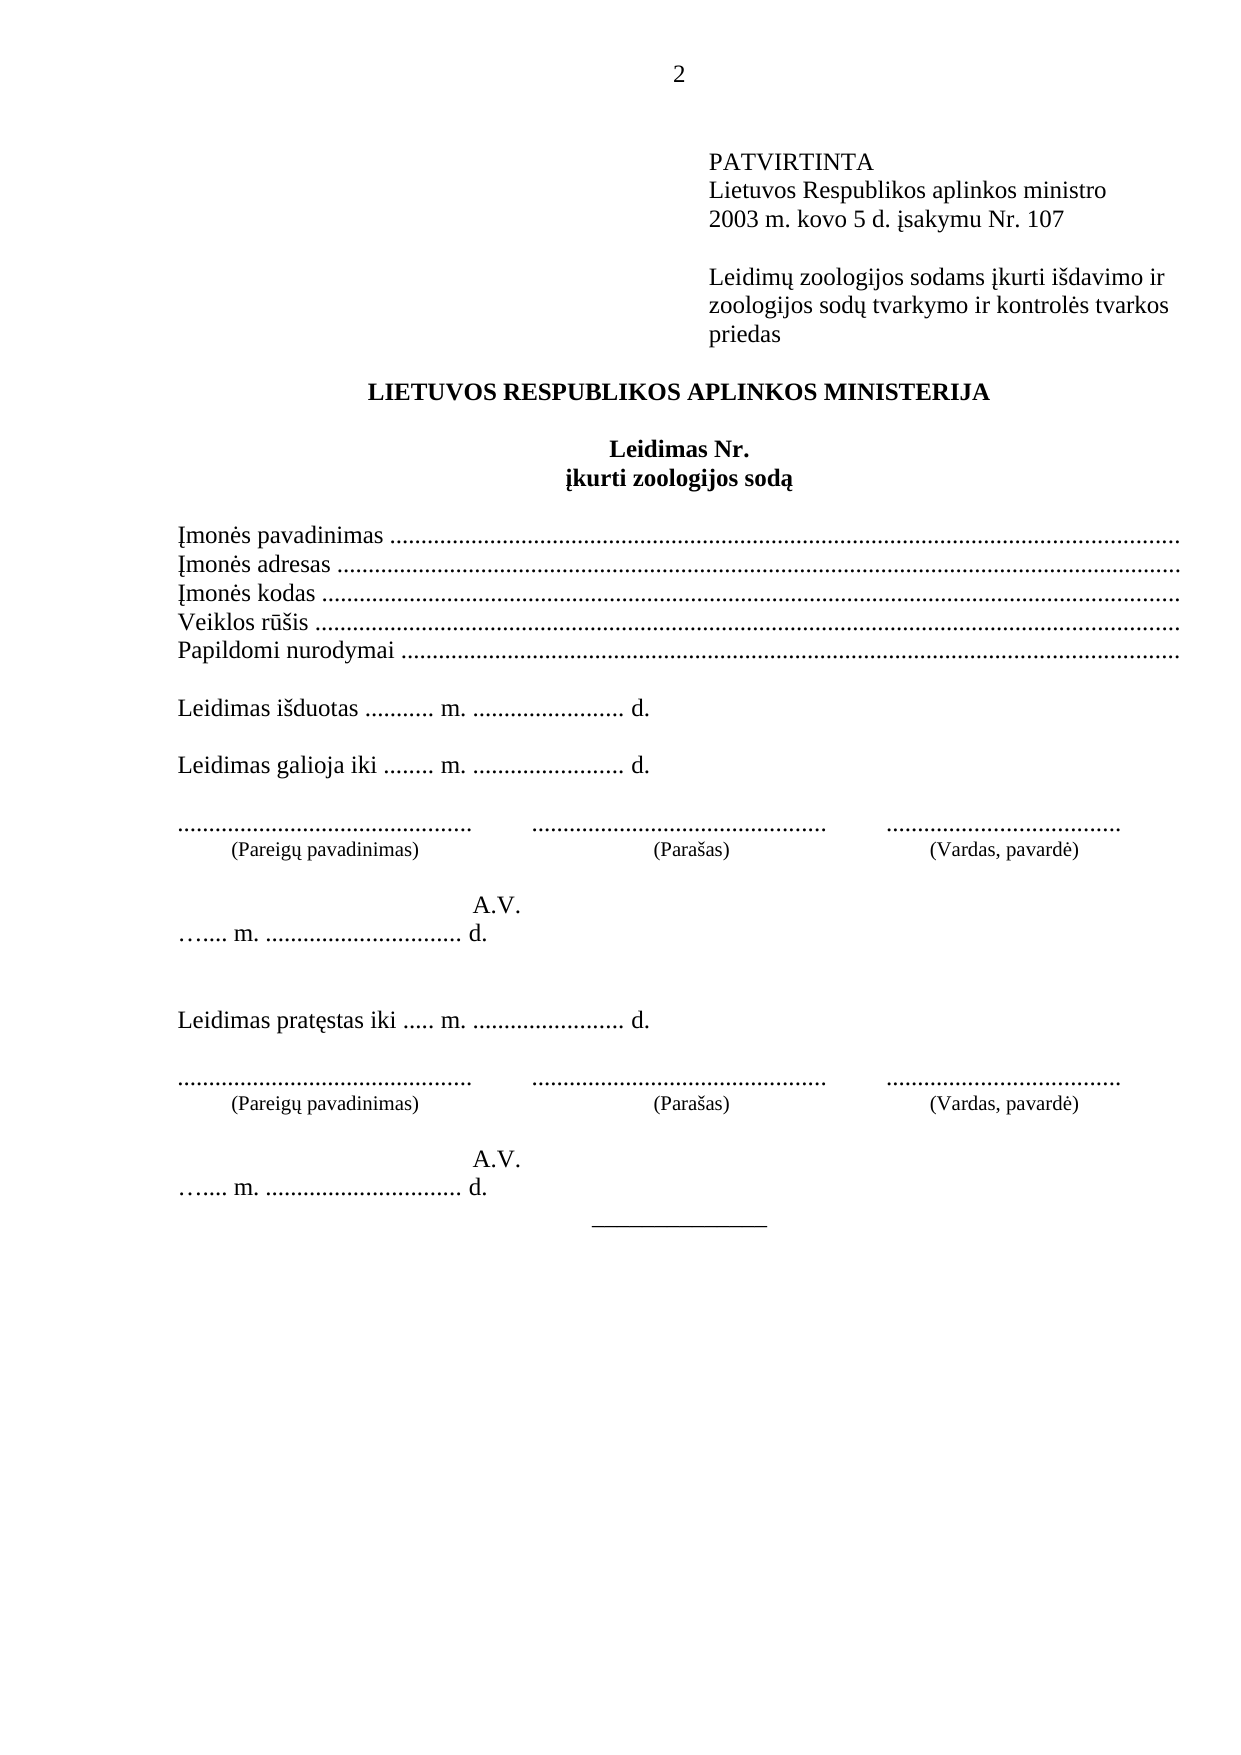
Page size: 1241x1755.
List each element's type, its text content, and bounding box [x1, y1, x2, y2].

text 2003 m. kovo 5 d. įsakymu Nr. 107 [177, 204, 1181, 233]
text LIETUVOS RESPUBLIKOS APLINKOS MINISTERIJA [177, 377, 1181, 406]
text Įmonės kodas [177, 578, 1181, 607]
text Įmonės pavadinimas [177, 521, 1181, 549]
text Leidimas pratęstas iki m. d. [177, 1005, 1181, 1033]
text Leidimas Nr. [177, 434, 1181, 463]
text ….... m. d. [177, 918, 1181, 947]
text Leidimas galioja iki m. d. [177, 751, 1181, 779]
text Leidimų zoologijos sodams įkurti išdavimo ir [177, 262, 1181, 291]
text Įmonės adresas [177, 549, 1181, 578]
text PATVIRTINTA [177, 147, 1181, 176]
text zoologijos sodų tvarkymo ir kontrolės tvarkos [177, 291, 1181, 319]
text Papildomi nurodymai [177, 636, 1181, 664]
text A.V. [177, 890, 1181, 918]
text (Pareigų pavadinimas) (Parašas) (Vardas, pavardė) [177, 1091, 1181, 1115]
text Leidimas išduotas m. d. [177, 693, 1181, 722]
text A.V. [177, 1144, 1181, 1172]
text Lietuvos Respublikos aplinkos ministro [177, 176, 1181, 204]
text ….... m. d. [177, 1172, 1181, 1201]
text (Pareigų pavadinimas) (Parašas) (Vardas, pavardė) [177, 837, 1181, 861]
text įkurti zoologijos sodą [177, 463, 1181, 492]
text ______________ [177, 1201, 1181, 1230]
text priedas [177, 319, 1181, 348]
text Veiklos rūšis [177, 607, 1181, 636]
